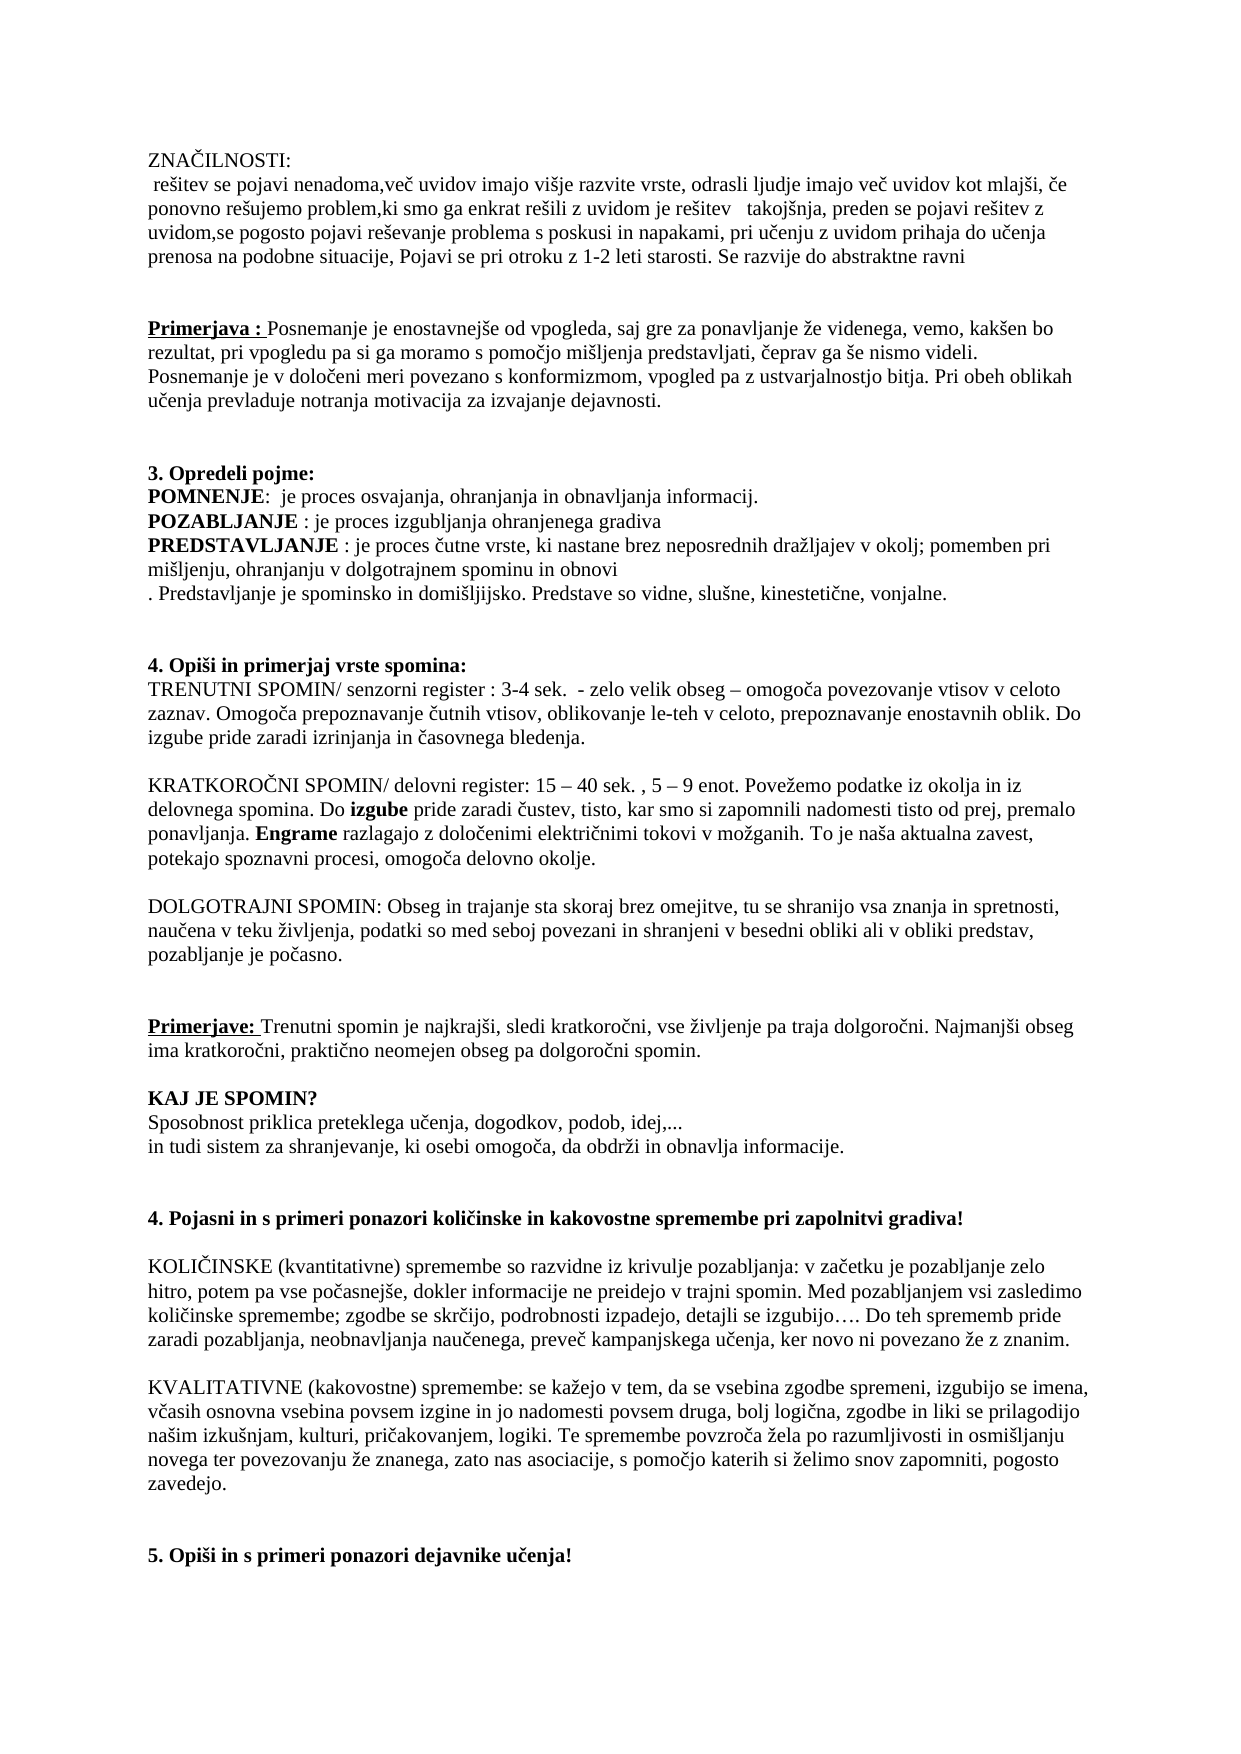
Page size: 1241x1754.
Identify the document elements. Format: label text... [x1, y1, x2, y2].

text TRENUTNI SPOMIN/ senzorni register : 3-4 sek. - zelo velik obseg – omogoča povezovanje vtisov v celoto zaznav. Omogoča prepoznavanje čutnih vtisov, oblikovanje le-teh v celoto, prepoznavanje enostavnih oblik. Do izgube pride zaradi izrinjanja in časovnega bledenja. [148, 677, 1093, 749]
text . Predstavljanje je spominsko in domišljijsko. Predstave so vidne, slušne, kinestetične, vonjalne. [148, 581, 1093, 605]
text 5. Opiši in s primeri ponazori dejavnike učenja! [148, 1543, 1093, 1567]
text DOLGOTRAJNI SPOMIN: Obseg in trajanje sta skoraj brez omejitve, tu se shranijo vsa znanja in spretnosti, naučena v teku življenja, podatki so med seboj povezani in shranjeni v besedni obliki ali v obliki predstav, pozabljanje je počasno. [148, 893, 1093, 966]
subtitle Primerjave: Trenutni spomin je najkrajši, sledi kratkoročni, vse življenje pa traja dolgoročni. Najmanjši obseg ima kratkoročni, praktično neomejen obseg pa dolgoročni spomin. [148, 1014, 1093, 1062]
text KRATKOROČNI SPOMIN/ delovni register: 15 – 40 sek. , 5 – 9 enot. Povežemo podatke iz okolja in iz delovnega spomina. Do izgube pride zaradi čustev, tisto, kar smo si zapomnili nadomesti tisto od prej, premalo ponavljanja. Engrame razlagajo z določenimi električnimi tokovi v možganih. To je naša aktualna zavest, potekajo spoznavni procesi, omogoča delovno okolje. [148, 773, 1093, 869]
text Sposobnost priklica preteklega učenja, dogodkov, podob, idej,... [148, 1110, 1093, 1134]
text 3. Opredeli pojme: [148, 460, 1093, 484]
text PREDSTAVLJANJE : je proces čutne vrste, ki nastane brez neposrednih dražljajev v okolj; pomemben pri mišljenju, ohranjanju v dolgotrajnem spominu in obnovi [148, 533, 1093, 581]
text POMNENJE: je proces osvajanja, ohranjanja in obnavljanja informacij. [148, 484, 1093, 508]
text Posnemanje je v določeni meri povezano s konformizmom, vpogled pa z ustvarjalnostjo bitja. Pri obeh oblikah učenja prevladuje notranja motivacija za izvajanje dejavnosti. [148, 364, 1093, 412]
text KOLIČINSKE (kvantitativne) spremembe so razvidne iz krivulje pozabljanja: v začetku je pozabljanje zelo hitro, potem pa vse počasnejše, dokler informacije ne preidejo v trajni spomin. Med pozabljanjem vsi zasledimo količinske spremembe; zgodbe se skrčijo, podrobnosti izpadejo, detajli se izgubijo…. Do teh sprememb pride zaradi pozabljanja, neobnavljanja naučenega, preveč kampanjskega učenja, ker novo ni povezano že z znanim. [148, 1254, 1093, 1351]
text POZABLJANJE : je proces izgubljanja ohranjenega gradiva [148, 508, 1093, 533]
text ZNAČILNOSTI: [148, 148, 1093, 172]
subtitle Primerjava : Posnemanje je enostavnejše od vpogleda, saj gre za ponavljanje že videnega, vemo, kakšen bo rezultat, pri vpogledu pa si ga moramo s pomočjo mišljenja predstavljati, čeprav ga še nismo videli. [148, 316, 1093, 364]
subtitle KAJ JE SPOMIN? [148, 1086, 1093, 1110]
text in tudi sistem za shranjevanje, ki osebi omogoča, da obdrži in obnavlja informacije. [148, 1134, 1093, 1158]
text 4. Pojasni in s primeri ponazori količinske in kakovostne spremembe pri zapolnitvi gradiva! [148, 1206, 1093, 1230]
text KVALITATIVNE (kakovostne) spremembe: se kažejo v tem, da se vsebina zgodbe spremeni, izgubijo se imena, včasih osnovna vsebina povsem izgine in jo nadomesti povsem druga, bolj logična, zgodbe in liki se prilagodijo našim izkušnjam, kulturi, pričakovanjem, logiki. Te spremembe povzroča žela po razumljivosti in osmišljanju novega ter povezovanju že znanega, zato nas asociacije, s pomočjo katerih si želimo snov zapomniti, pogosto zavedejo. [148, 1375, 1093, 1495]
text 4. Opiši in primerjaj vrste spomina: [148, 653, 1093, 677]
text rešitev se pojavi nenadoma,več uvidov imajo višje razvite vrste, odrasli ljudje imajo več uvidov kot mlajši, če ponovno rešujemo problem,ki smo ga enkrat rešili z uvidom je rešitev takojšnja, preden se pojavi rešitev z uvidom,se pogosto pojavi reševanje problema s poskusi in napakami, pri učenju z uvidom prihaja do učenja prenosa na podobne situacije, Pojavi se pri otroku z 1-2 leti starosti. Se razvije do abstraktne ravni [148, 172, 1093, 268]
